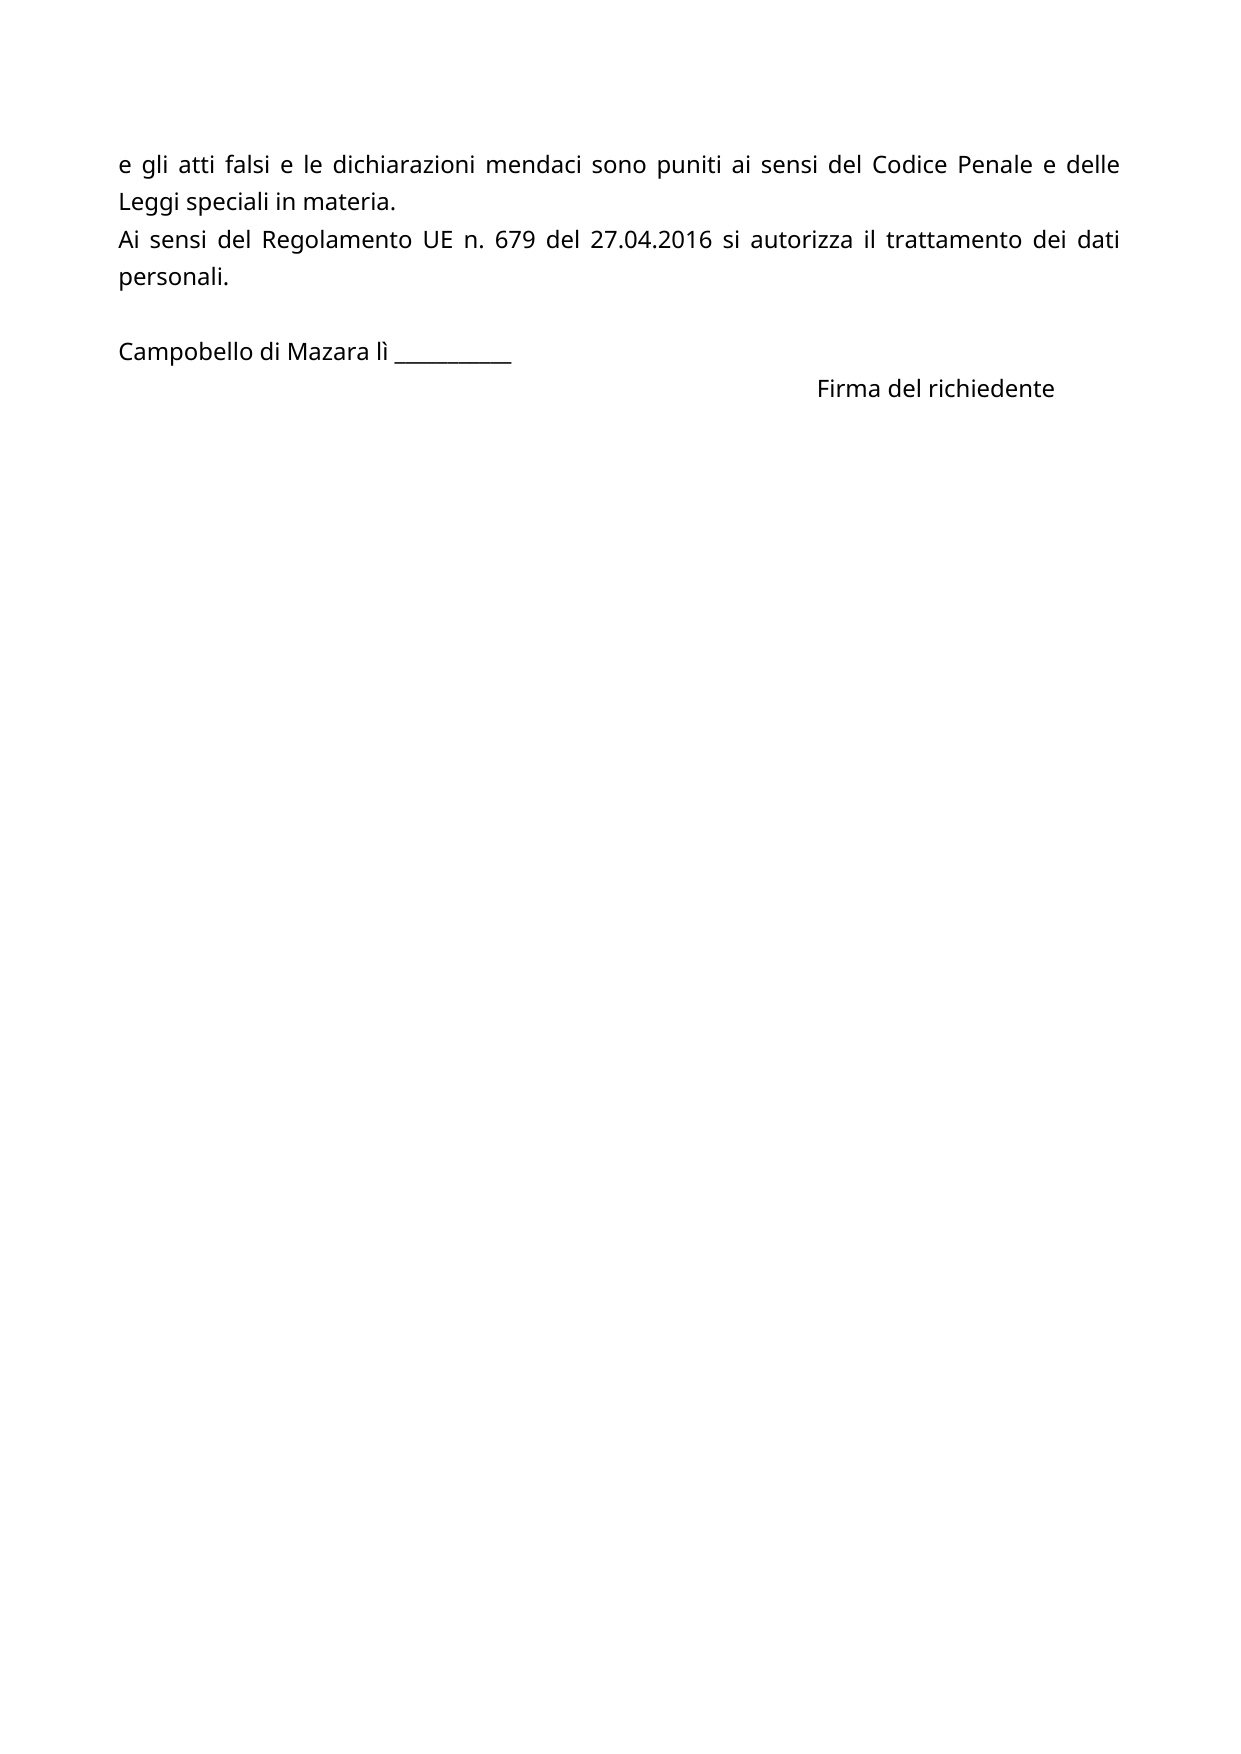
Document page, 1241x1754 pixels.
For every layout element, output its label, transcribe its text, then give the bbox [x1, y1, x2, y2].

text Ai sensi del Regolamento UE n. 679 del 27.04.2016 si autorizza il trattamento dei dati personali. [118, 222, 1122, 292]
text Firma del richiedente [118, 372, 1122, 404]
text e gli atti falsi e le dichiarazioni mendaci sono puniti ai sensi del Codice Penale e delle Leggi speciali in materia. [118, 148, 1122, 218]
text Campobello di Mazara lì ___________ [118, 334, 1122, 367]
